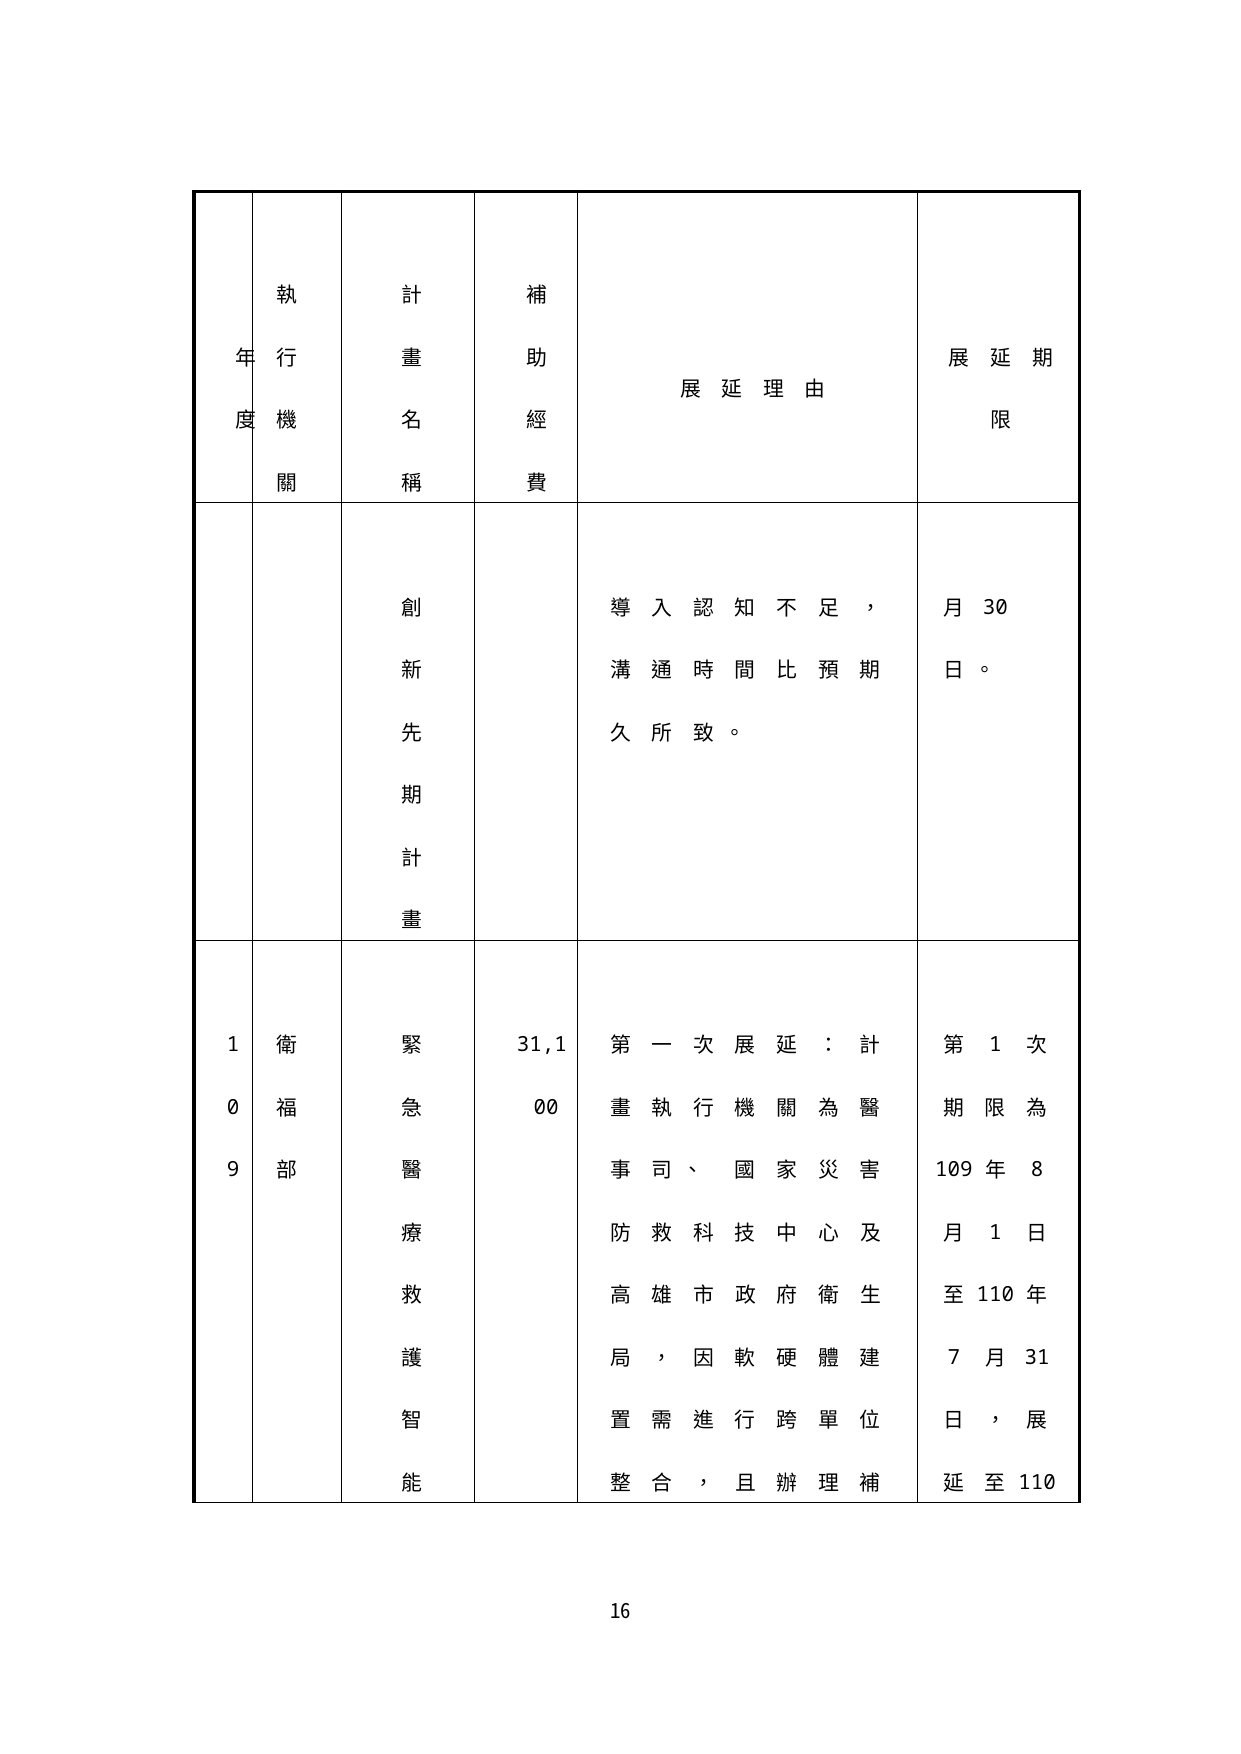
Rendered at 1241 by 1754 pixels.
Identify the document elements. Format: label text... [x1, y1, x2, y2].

table_cell [196, 503, 252, 939]
table_cell 月30日。 [918, 503, 1078, 939]
table_cell 第1次期限為109年8月1日至110年7月31日，展延至110 [918, 941, 1078, 1502]
table_header 展延理由 [578, 193, 917, 502]
table_header 補助經費 [475, 193, 577, 502]
table_cell 109 [196, 941, 252, 1502]
table_header 展延期限 [918, 193, 1078, 502]
table_cell 31,100 [475, 941, 577, 1502]
table_header 計畫名稱 [342, 193, 474, 502]
table_cell 導入認知不足，溝通時間比預期久所致。 [578, 503, 917, 939]
table_header 執行機關 [253, 193, 341, 502]
table_cell 緊急醫療救護智能 [342, 941, 474, 1502]
table_header 年度 [196, 193, 252, 502]
table_cell 衛福部 [253, 941, 341, 1502]
table_cell 第一次展延：計畫執行機關為醫事司、國家災害防救科技中心及高雄市政府衛生局，因軟硬體建置需進行跨單位整合，且辦理補 [578, 941, 917, 1502]
table_cell 創新先期計畫 [342, 503, 474, 939]
table_cell [475, 503, 577, 939]
table_cell [253, 503, 341, 939]
